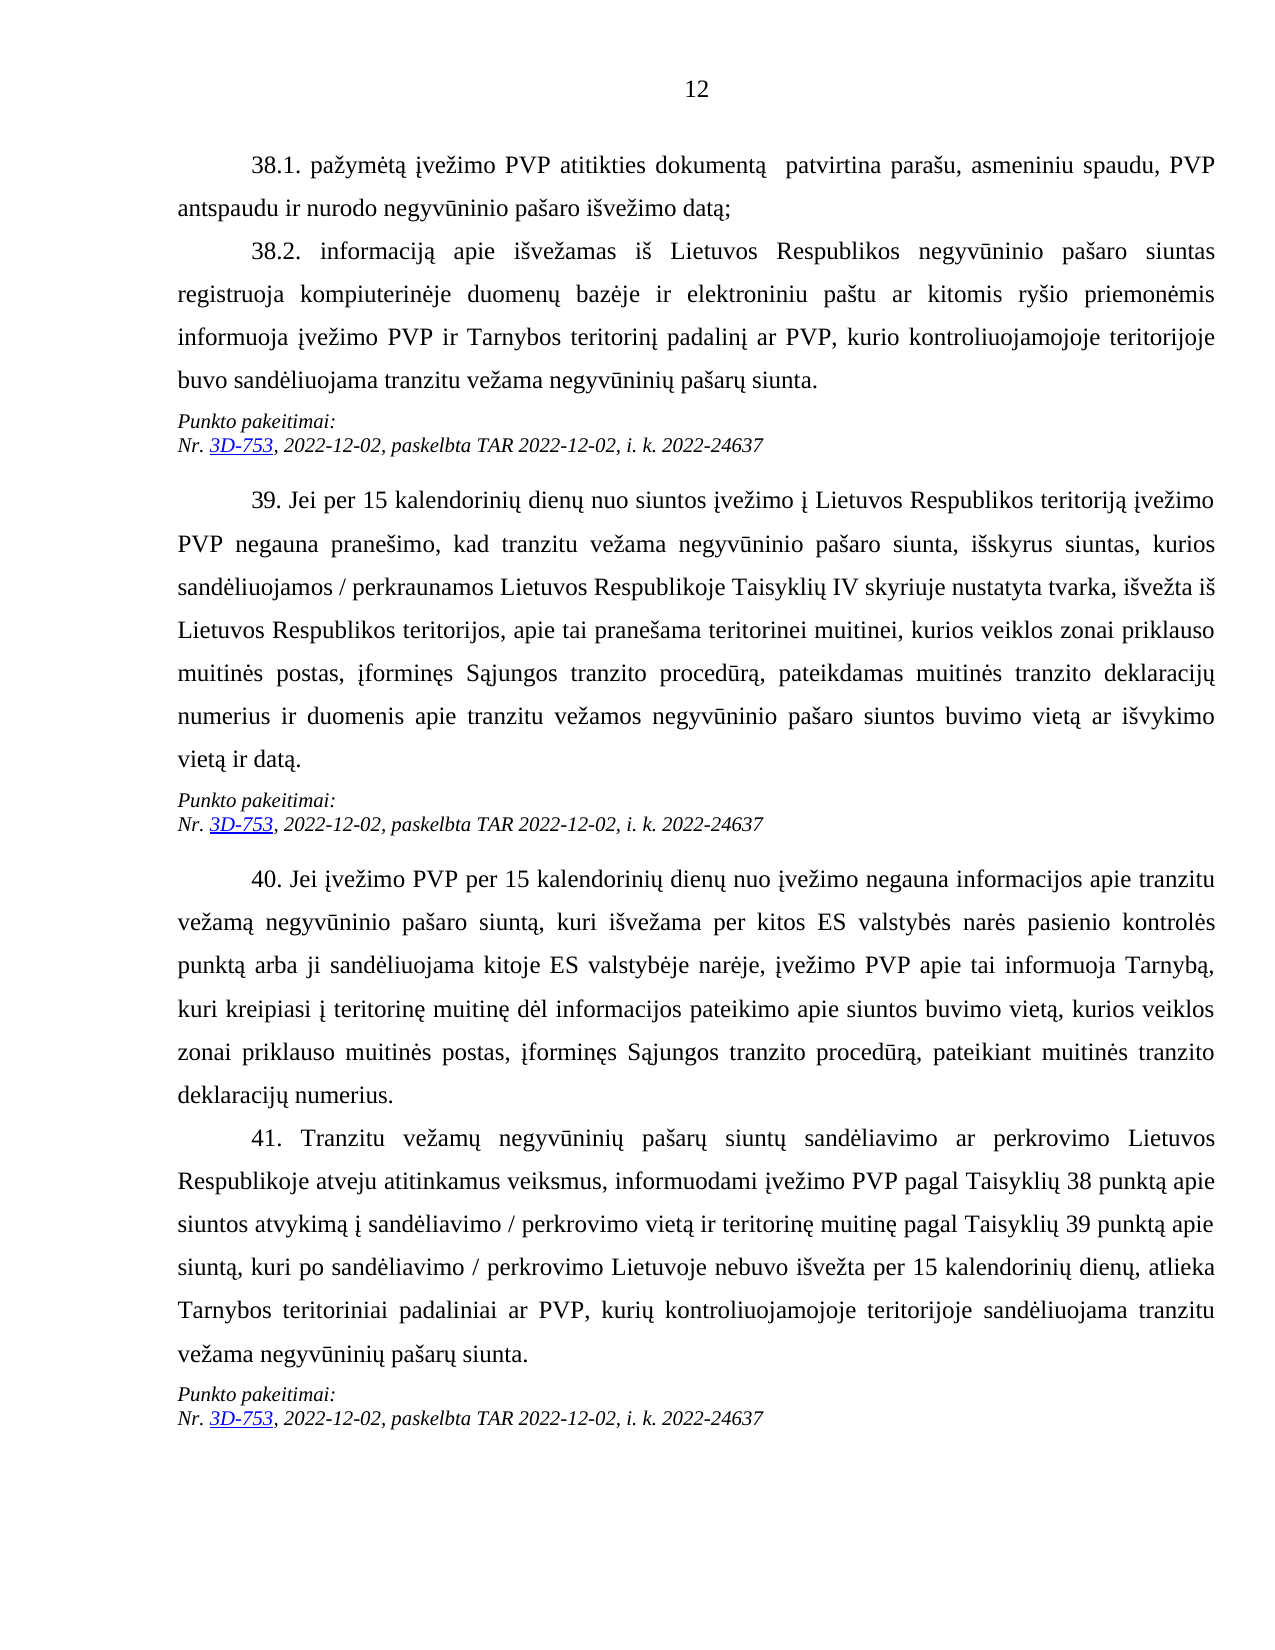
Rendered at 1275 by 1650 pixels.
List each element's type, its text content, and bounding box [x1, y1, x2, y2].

text Punkto pakeitimai: [177, 787, 1216, 812]
text 41. Tranzitu vežamų negyvūninių pašarų siuntų sandėliavimo ar perkrovimo Lietuvos Respublikoje atveju atitinkamus veiksmus, informuodami įvežimo PVP pagal Taisyklių 38 punktą apie siuntos atvykimą į sandėliavimo / perkrovimo vietą ir teritorinę muitinę pagal Taisyklių 39 punktą apie siuntą, kuri po sandėliavimo / perkrovimo Lietuvoje nebuvo išvežta per 15 kalendorinių dienų, atlieka Tarnybos teritoriniai padaliniai ar PVP, kurių kontroliuojamojoje teritorijoje sandėliuojama tranzitu vežama negyvūninių pašarų siunta. [177, 1123, 1216, 1367]
text 39. Jei per 15 kalendorinių dienų nuo siuntos įvežimo į Lietuvos Respublikos teritoriją įvežimo PVP negauna pranešimo, kad tranzitu vežama negyvūninio pašaro siunta, išskyrus siuntas, kurios sandėliuojamos / perkraunamos Lietuvos Respublikoje Taisyklių IV skyriuje nustatyta tvarka, išvežta iš Lietuvos Respublikos teritorijos, apie tai pranešama teritorinei muitinei, kurios veiklos zonai priklauso muitinės postas, įforminęs Sąjungos tranzito procedūrą, pateikdamas muitinės tranzito deklaracijų numerius ir duomenis apie tranzitu vežamos negyvūninio pašaro siuntos buvimo vietą ar išvykimo vietą ir datą. [177, 486, 1216, 773]
text 38.1. pažymėtą įvežimo PVP atitikties dokumentą patvirtina parašu, asmeniniu spaudu, PVP antspaudu ir nurodo negyvūninio pašaro išvežimo datą; [177, 150, 1216, 222]
text 40. Jei įvežimo PVP per 15 kalendorinių dienų nuo įvežimo negauna informacijos apie tranzitu vežamą negyvūninio pašaro siuntą, kuri išvežama per kitos ES valstybės narės pasienio kontrolės punktą arba ji sandėliuojama kitoje ES valstybėje narėje, įvežimo PVP apie tai informuoja Tarnybą, kuri kreipiasi į teritorinę muitinę dėl informacijos pateikimo apie siuntos buvimo vietą, kurios veiklos zonai priklauso muitinės postas, įforminęs Sąjungos tranzito procedūrą, pateikiant muitinės tranzito deklaracijų numerius. [177, 864, 1216, 1109]
text Nr. 3D-753, 2022-12-02, paskelbta TAR 2022-12-02, i. k. 2022-24637 [177, 812, 1216, 836]
text Nr. 3D-753, 2022-12-02, paskelbta TAR 2022-12-02, i. k. 2022-24637 [177, 1406, 1216, 1430]
text Nr. 3D-753, 2022-12-02, paskelbta TAR 2022-12-02, i. k. 2022-24637 [177, 433, 1216, 457]
text Punkto pakeitimai: [177, 409, 1216, 433]
text Punkto pakeitimai: [177, 1382, 1216, 1406]
text 38.2. informaciją apie išvežamas iš Lietuvos Respublikos negyvūninio pašaro siuntas registruoja kompiuterinėje duomenų bazėje ir elektroniniu paštu ar kitomis ryšio priemonėmis informuoja įvežimo PVP ir Tarnybos teritorinį padalinį ar PVP, kurio kontroliuojamojoje teritorijoje buvo sandėliuojama tranzitu vežama negyvūninių pašarų siunta. [177, 236, 1216, 394]
